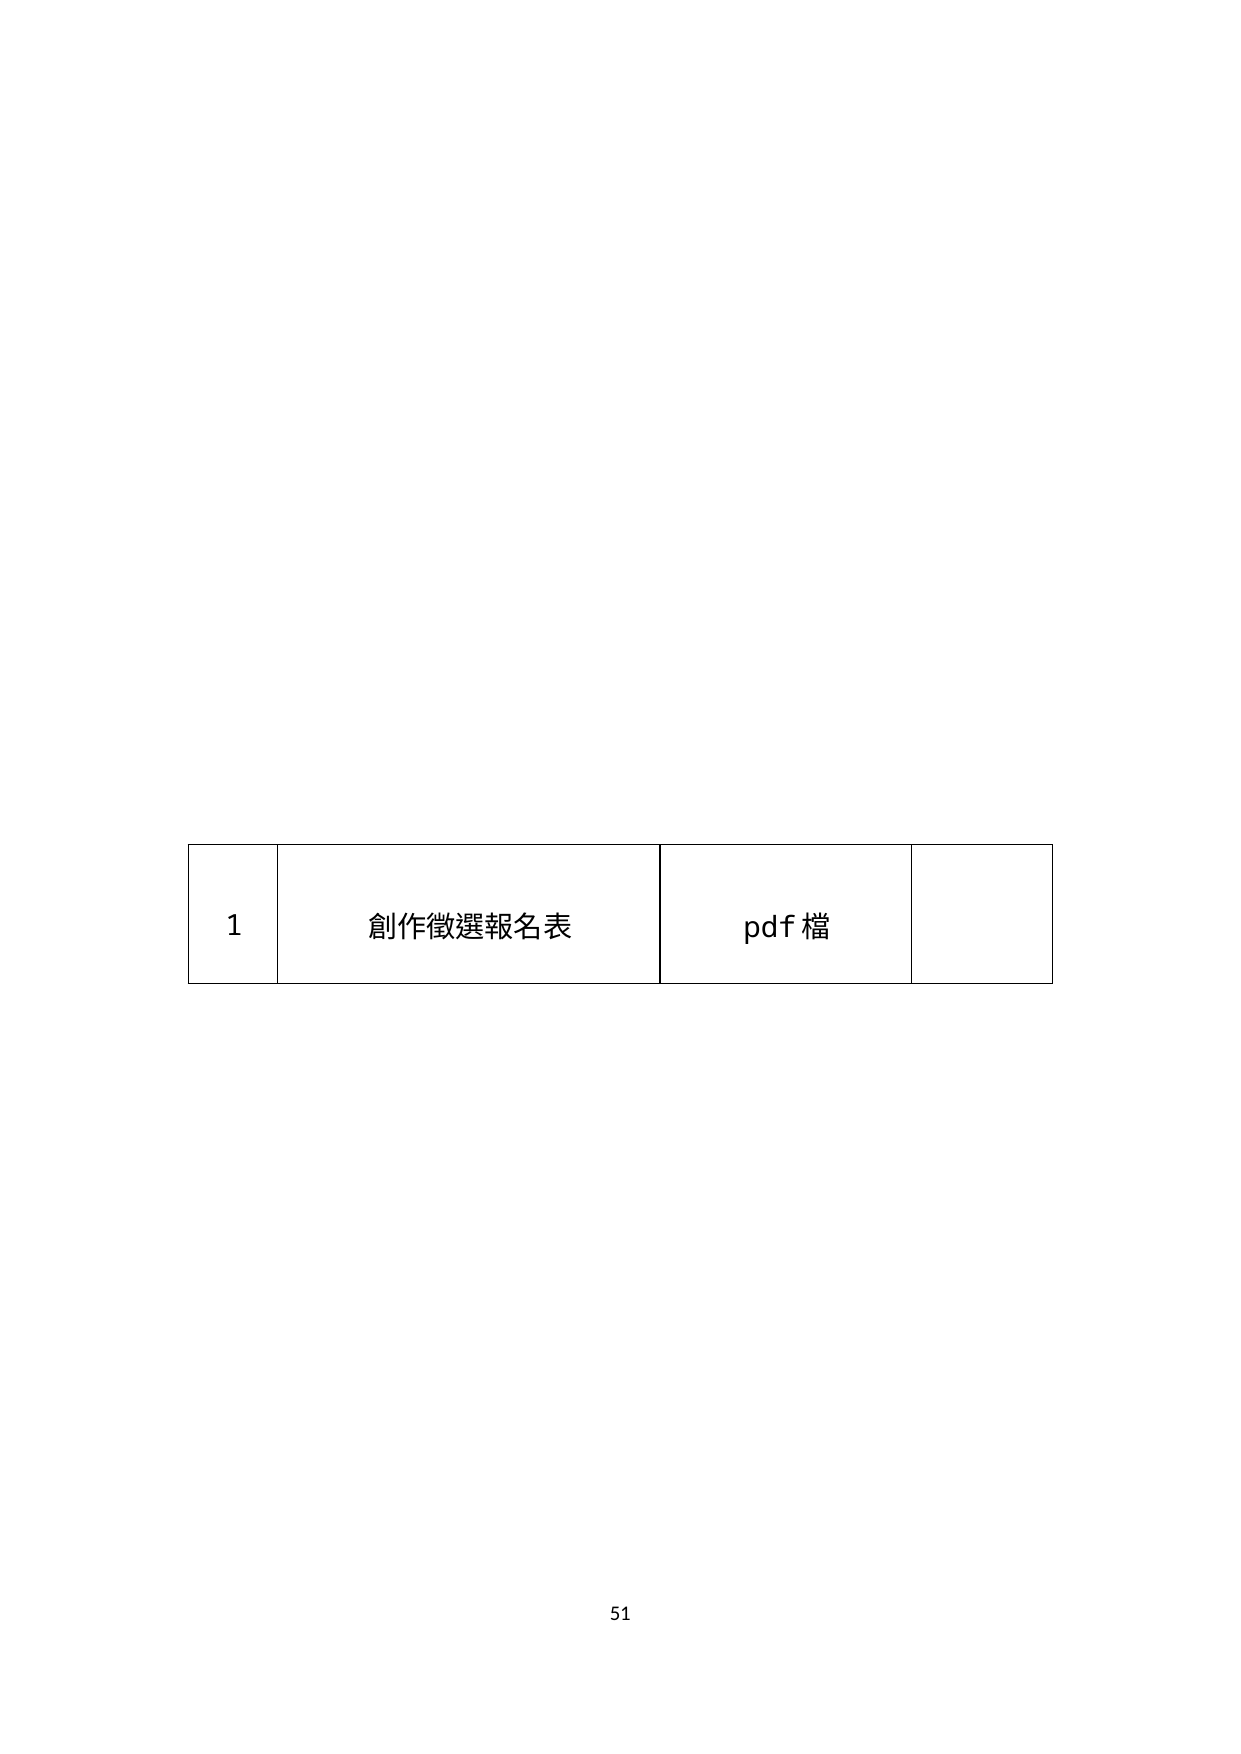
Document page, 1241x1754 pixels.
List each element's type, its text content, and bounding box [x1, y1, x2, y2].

table_cell pdf檔 [661, 845, 911, 983]
table_cell 1 [189, 845, 277, 983]
table_cell 創作徵選報名表 [278, 845, 659, 983]
table_cell [912, 845, 1052, 983]
